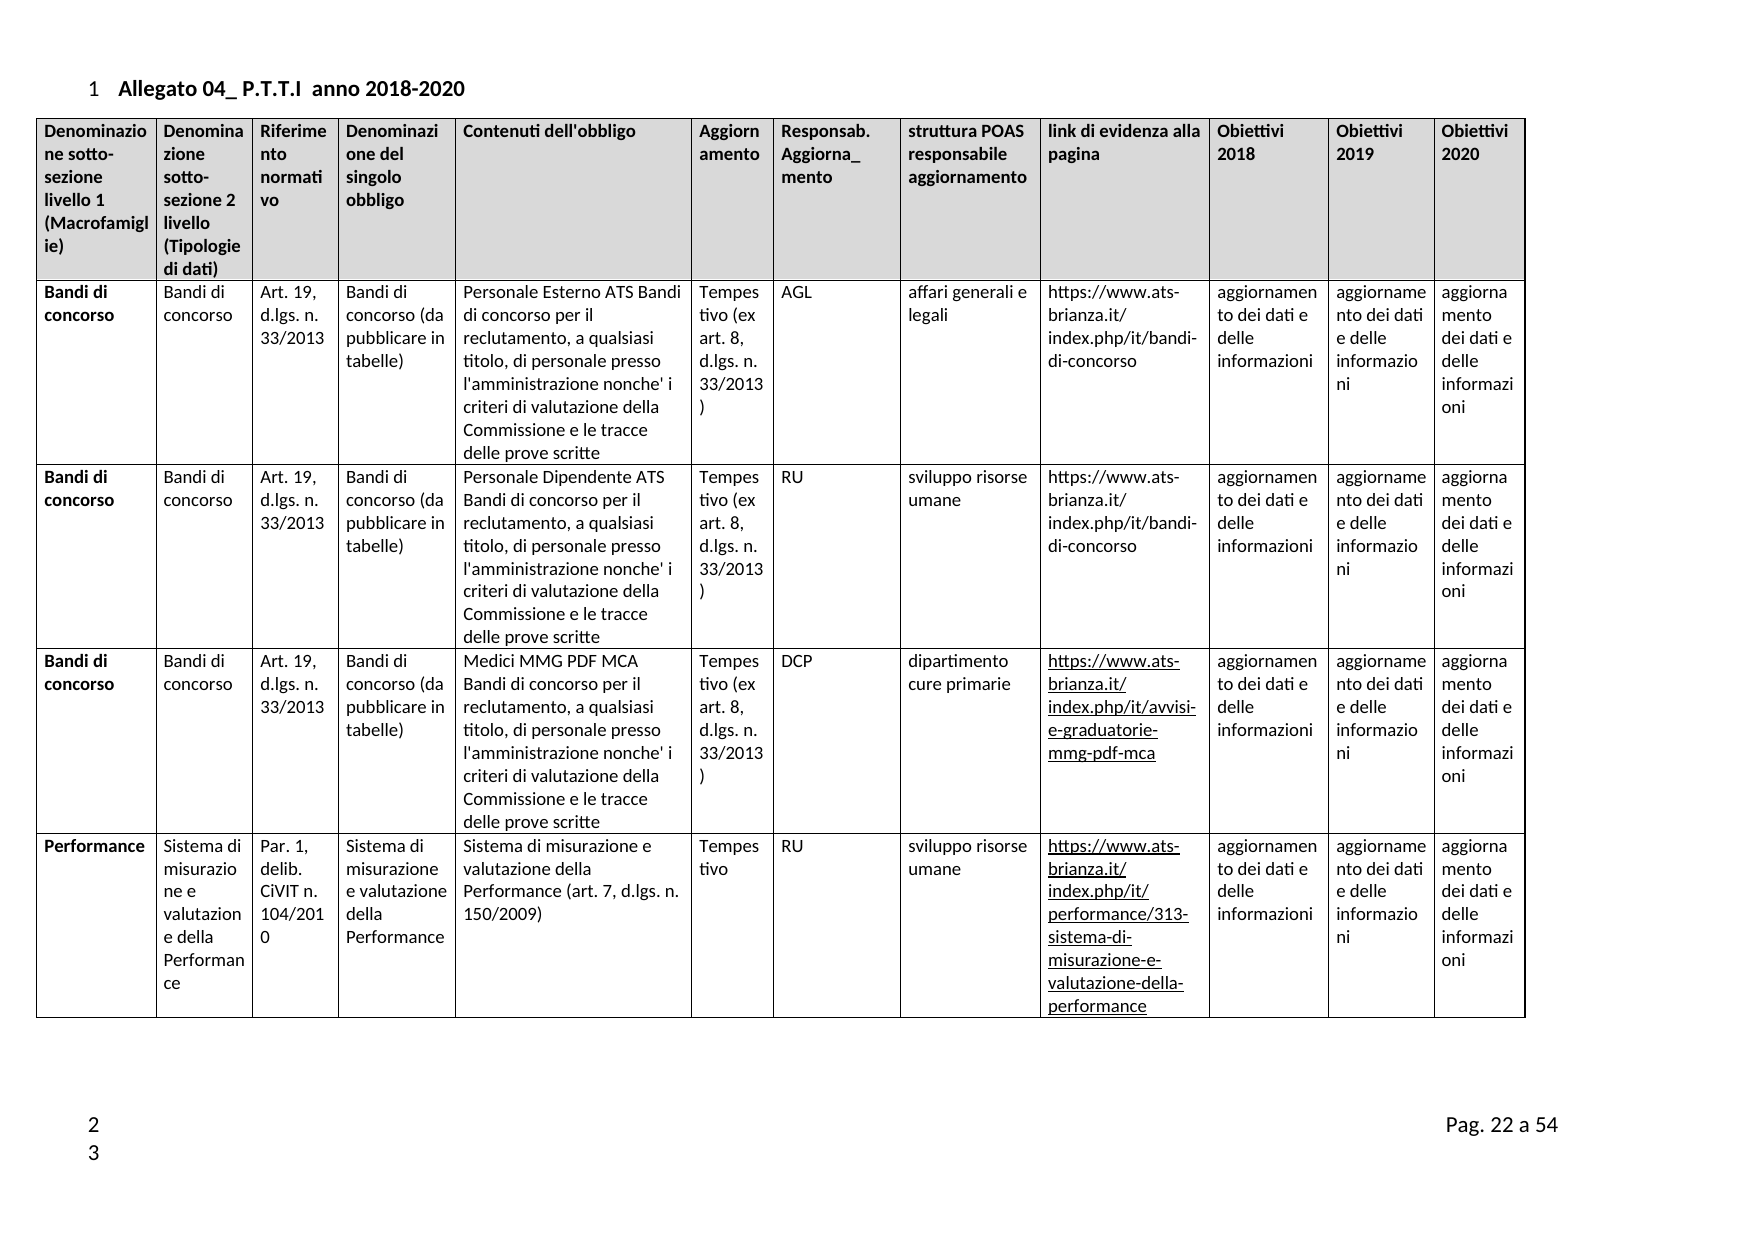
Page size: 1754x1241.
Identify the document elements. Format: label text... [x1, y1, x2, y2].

table_cell https://www.ats-brianza.it/index.php/it/avvisi-e-graduatorie-mmg-pdf-mca [1041, 649, 1209, 833]
table_cell dipartimento cure primarie [901, 649, 1040, 833]
table_header struttura POAS responsabile aggiornamento [901, 119, 1040, 279]
table_cell Bandi di concorso [157, 281, 252, 464]
table_cell affari generali e legali [901, 281, 1040, 464]
table_cell Bandi di concorso (da pubblicare in tabelle) [339, 465, 455, 648]
table_cell Par. 1, delib. CiVIT n. 104/2010 [253, 834, 338, 1017]
table_cell Tempestivo (ex art. 8, d.lgs. n. 33/2013) [692, 649, 773, 833]
table_cell Personale Dipendente ATS Bandi di concorso per il reclutamento, a qualsiasi titolo, di personale presso l'amministrazione nonche' i criteri di valutazione della Commissione e le tracce delle prove scritte [456, 465, 691, 648]
table_cell Sistema di misurazione e valutazione della Performance (art. 7, d.lgs. n. 150/2009) [456, 834, 691, 1017]
table_cell aggiornamento dei dati e delle informazioni [1210, 281, 1328, 464]
table_cell Personale Esterno ATS Bandi di concorso per il reclutamento, a qualsiasi titolo, di personale presso l'amministrazione nonche' i criteri di valutazione della Commissione e le tracce delle prove scritte [456, 281, 691, 464]
table_header Denominazione sotto-sezione 2 livello (Tipologie di dati) [157, 119, 252, 279]
table_cell Art. 19, d.lgs. n. 33/2013 [253, 465, 338, 648]
table_cell aggiornamento dei dati e delle informazioni [1329, 834, 1434, 1017]
table_cell RU [774, 465, 900, 648]
table_cell Tempestivo (ex art. 8, d.lgs. n. 33/2013) [692, 281, 773, 464]
table_cell aggiornamento dei dati e delle informazioni [1329, 281, 1434, 464]
table_cell aggiornamento dei dati e delle informazioni [1435, 834, 1524, 1017]
table_cell https://www.ats-brianza.it/index.php/it/bandi-di-concorso [1041, 465, 1209, 648]
table_header Denominazione sotto-sezione livello 1 (Macrofamiglie) [37, 119, 156, 279]
table_cell AGL [774, 281, 900, 464]
table_cell Sistema di misurazione e valutazione della Performance [157, 834, 252, 1017]
table_cell Bandi di concorso [37, 649, 156, 833]
table_cell sviluppo risorse umane [901, 465, 1040, 648]
table_header link di evidenza alla pagina [1041, 119, 1209, 279]
table_cell Art. 19, d.lgs. n. 33/2013 [253, 649, 338, 833]
table_header Riferimento normativo [253, 119, 338, 279]
table_cell Performance [37, 834, 156, 1017]
table_cell Bandi di concorso [37, 465, 156, 648]
table_cell aggiornamento dei dati e delle informazioni [1435, 465, 1524, 648]
table_header Aggiornamento [692, 119, 773, 279]
table_header Denominazione del singolo obbligo [339, 119, 455, 279]
table_cell Medici MMG PDF MCA Bandi di concorso per il reclutamento, a qualsiasi titolo, di personale presso l'amministrazione nonche' i criteri di valutazione della Commissione e le tracce delle prove scritte [456, 649, 691, 833]
table_cell aggiornamento dei dati e delle informazioni [1210, 649, 1328, 833]
table_header Responsab. Aggiorna_ mento [774, 119, 900, 279]
table_cell Bandi di concorso [157, 649, 252, 833]
table_cell aggiornamento dei dati e delle informazioni [1210, 834, 1328, 1017]
table_header Contenuti dell'obbligo [456, 119, 691, 279]
table_cell Sistema di misurazione e valutazione della Performance [339, 834, 455, 1017]
table_cell Bandi di concorso [157, 465, 252, 648]
table_cell sviluppo risorse umane [901, 834, 1040, 1017]
table_header Obiettivi 2018 [1210, 119, 1328, 279]
table_header Obiettivi 2019 [1329, 119, 1434, 279]
table_cell Bandi di concorso (da pubblicare in tabelle) [339, 281, 455, 464]
table_cell Tempestivo [692, 834, 773, 1017]
table_cell aggiornamento dei dati e delle informazioni [1435, 649, 1524, 833]
table_cell https://www.ats-brianza.it/index.php/it/performance/313-sistema-di-misurazione-e-valutazione-della-performance [1041, 834, 1209, 1017]
table_header Obiettivi 2020 [1435, 119, 1524, 279]
table_cell https://www.ats-brianza.it/index.php/it/bandi-di-concorso [1041, 281, 1209, 464]
table_cell aggiornamento dei dati e delle informazioni [1329, 649, 1434, 833]
table_cell RU [774, 834, 900, 1017]
table_cell Art. 19, d.lgs. n. 33/2013 [253, 281, 338, 464]
table_cell aggiornamento dei dati e delle informazioni [1329, 465, 1434, 648]
table_cell Bandi di concorso (da pubblicare in tabelle) [339, 649, 455, 833]
table_cell Tempestivo (ex art. 8, d.lgs. n. 33/2013) [692, 465, 773, 648]
table_cell DCP [774, 649, 900, 833]
table_cell aggiornamento dei dati e delle informazioni [1210, 465, 1328, 648]
table_cell Bandi di concorso [37, 281, 156, 464]
table_cell aggiornamento dei dati e delle informazioni [1435, 281, 1524, 464]
